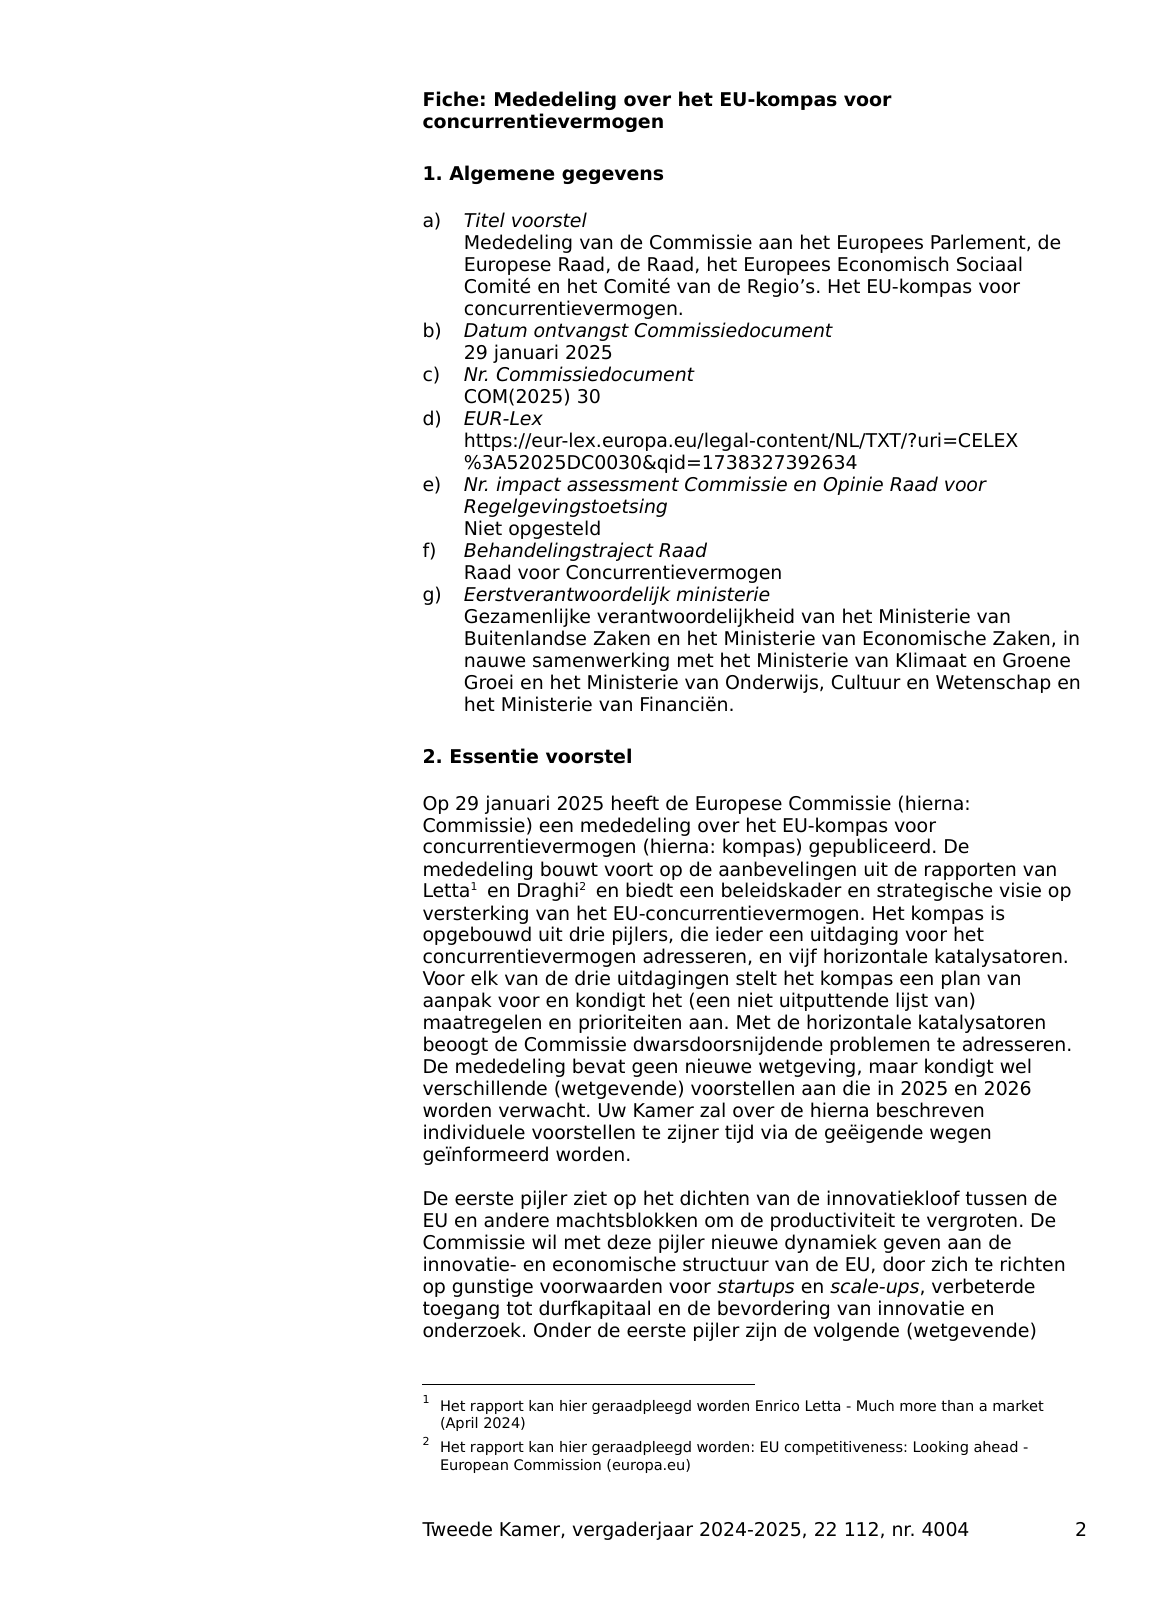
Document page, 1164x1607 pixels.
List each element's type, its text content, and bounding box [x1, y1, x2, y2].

text a) Titel voorstel [422, 210, 1087, 232]
text Gezamenlijke verantwoordelijkheid van het Ministerie van Buitenlandse Zaken en het Ministerie van Economische Zaken, in nauwe samenwerking met het Ministerie van Klimaat en Groene Groei en het Ministerie van Onderwijs, Cultuur en Wetenschap en het Ministerie van Financiën. [464, 606, 1087, 716]
text COM(2025) 30 [464, 386, 1087, 408]
text c) Nr. Commissiedocument [422, 364, 1087, 386]
text f) Behandelingstraject Raad [422, 540, 1087, 562]
text Op 29 januari 2025 heeft de Europese Commissie (hierna: Commissie) een mededeling over het EU-kompas voor concurrentievermogen (hierna: kompas) gepubliceerd. De mededeling bouwt voort op de aanbevelingen uit de rapporten van Letta en Draghi en biedt een beleidskader en strategische visie op versterking van het EU-concurrentievermogen. Het kompas is opgebouwd uit drie pijlers, die ieder een uitdaging voor het concurrentievermogen adresseren, en vijf horizontale katalysatoren. Voor elk van de drie uitdagingen stelt het kompas een plan van aanpak voor en kondigt het (een niet uitputtende lijst van) maatregelen en prioriteiten aan. Met de horizontale katalysatoren beoogt de Commissie dwarsdoorsnijdende problemen te adresseren. [422, 792, 1087, 1056]
text b) Datum ontvangst Commissiedocument [422, 320, 1087, 342]
text Mededeling van de Commissie aan het Europees Parlement, de Europese Raad, de Raad, het Europees Economisch Sociaal Comité en het Comité van de Regio’s. Het EU-kompas voor concurrentievermogen. [464, 232, 1087, 320]
text https://eur-lex.europa.eu/legal-content/NL/TXT/?uri=CELEX%3A52025DC0030&qid=1738327392634 [464, 430, 1087, 474]
text Niet opgesteld [464, 518, 1087, 540]
text De mededeling bevat geen nieuwe wetgeving, maar kondigt wel verschillende (wetgevende) voorstellen aan die in 2025 en 2026 worden verwacht. Uw Kamer zal over de hierna beschreven individuele voorstellen te zijner tijd via de geëigende wegen geïnformeerd worden. [422, 1056, 1087, 1166]
text 29 januari 2025 [464, 342, 1087, 364]
text Het rapport kan hier geraadpleegd worden: EU competitiveness: Looking ahead - European Commission (europa.eu) [422, 1435, 1087, 1474]
text Raad voor Concurrentievermogen [464, 562, 1087, 584]
text d) EUR-Lex [422, 408, 1087, 430]
text De eerste pijler ziet op het dichten van de innovatiekloof tussen de EU en andere machtsblokken om de productiviteit te vergroten. De Commissie wil met deze pijler nieuwe dynamiek geven aan de innovatie- en economische structuur van de EU, door zich te richten op gunstige voorwaarden voor startups en scale-ups, verbeterde toegang tot durfkapitaal en de bevordering van innovatie en onderzoek. Onder de eerste pijler zijn de volgende (wetgevende) [422, 1188, 1087, 1342]
subtitle 2. Essentie voorstel [422, 746, 1087, 767]
text Het rapport kan hier geraadpleegd worden Enrico Letta - Much more than a market (April 2024) [422, 1393, 1087, 1432]
text g) Eerstverantwoordelijk ministerie [422, 584, 1087, 606]
subtitle Fiche: Mededeling over het EU-kompas voor concurrentievermogen [422, 89, 1087, 133]
text e) Nr. impact assessment Commissie en Opinie Raad voor Regelgevingstoetsing [422, 474, 1087, 518]
subtitle 1. Algemene gegevens [422, 163, 1087, 185]
